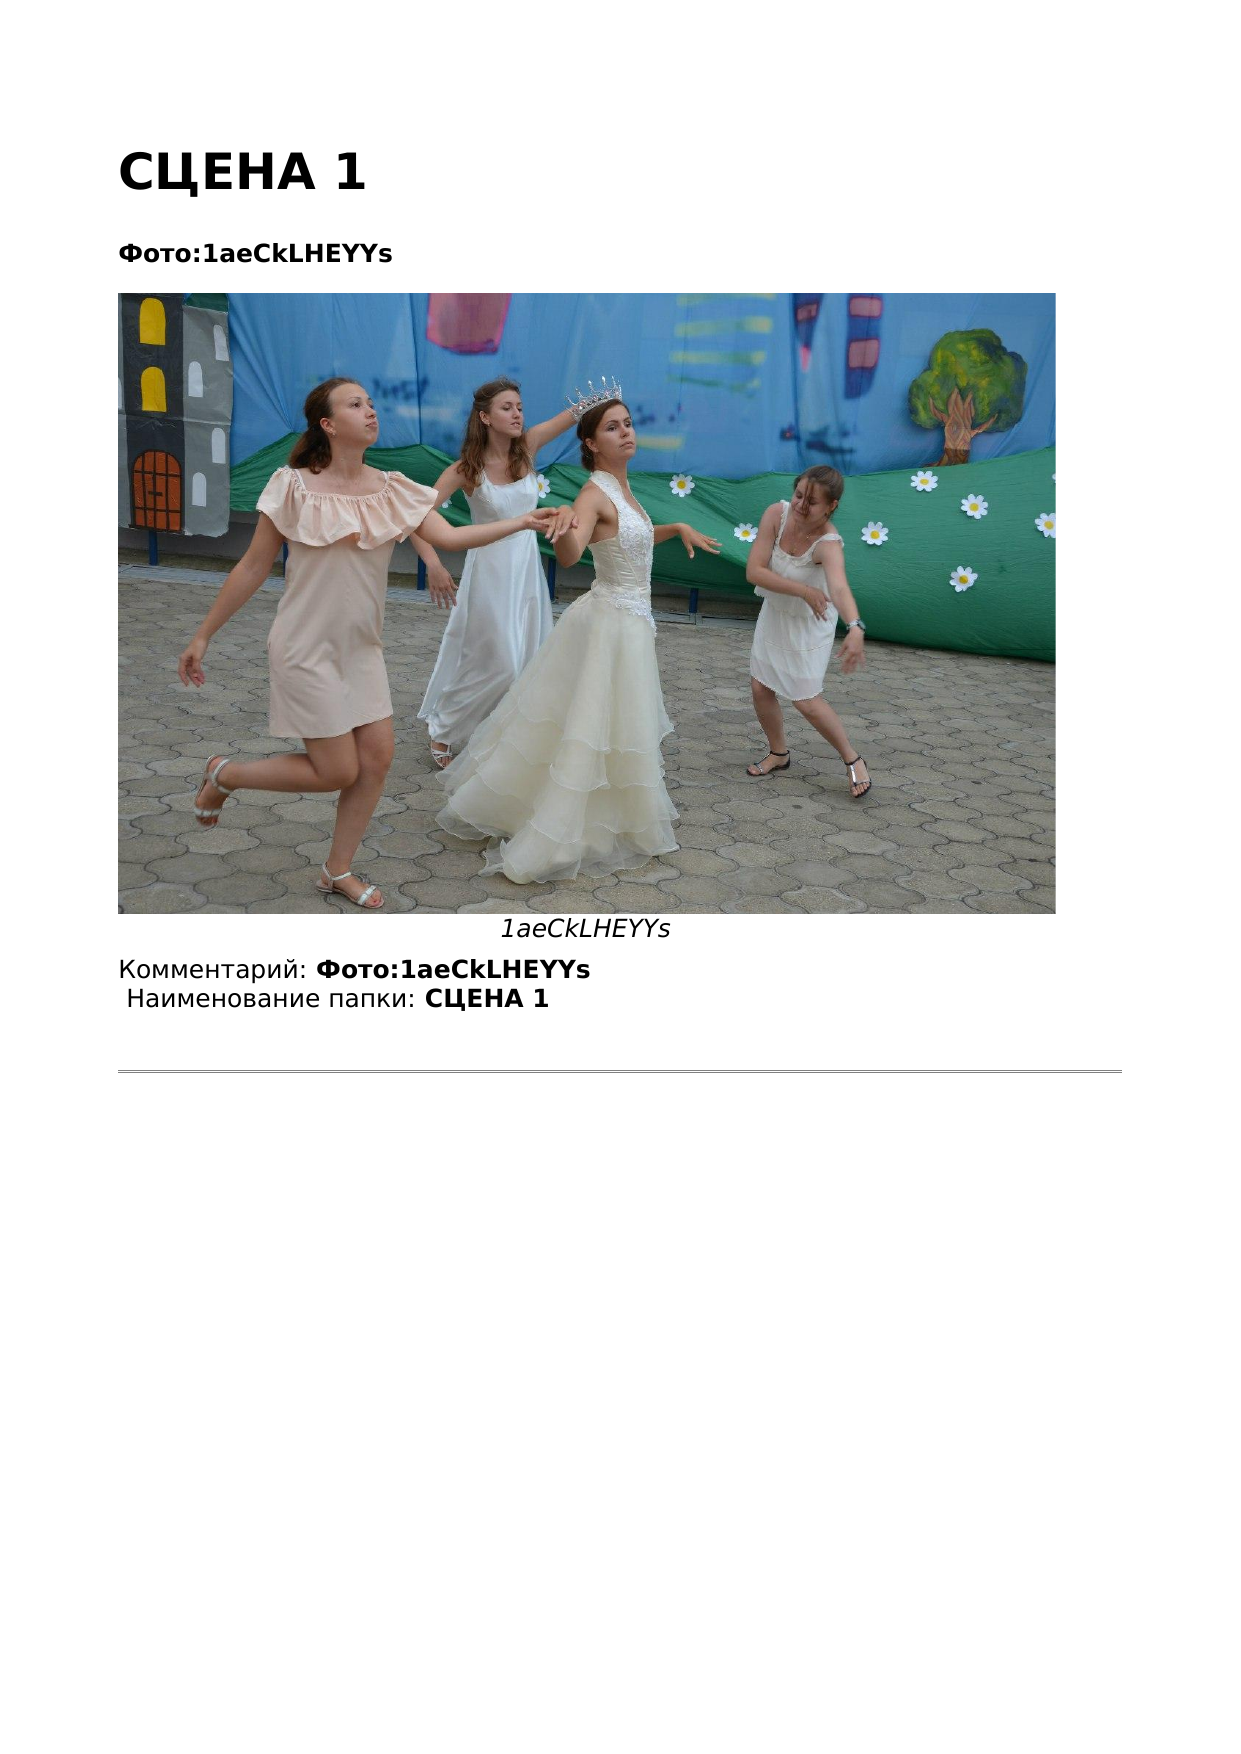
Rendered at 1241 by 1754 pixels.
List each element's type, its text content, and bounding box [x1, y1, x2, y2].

subtitle Фото:1aeCkLHEYYs [118, 239, 1122, 268]
subtitle СЦЕНА 1 [118, 143, 1122, 201]
text Комментарий: Фото:1aeCkLHEYYs Наименование папки: СЦЕНА 1 [118, 956, 1122, 1043]
text 1aeCkLHEYYs [118, 914, 1056, 943]
picture [118, 293, 1056, 914]
